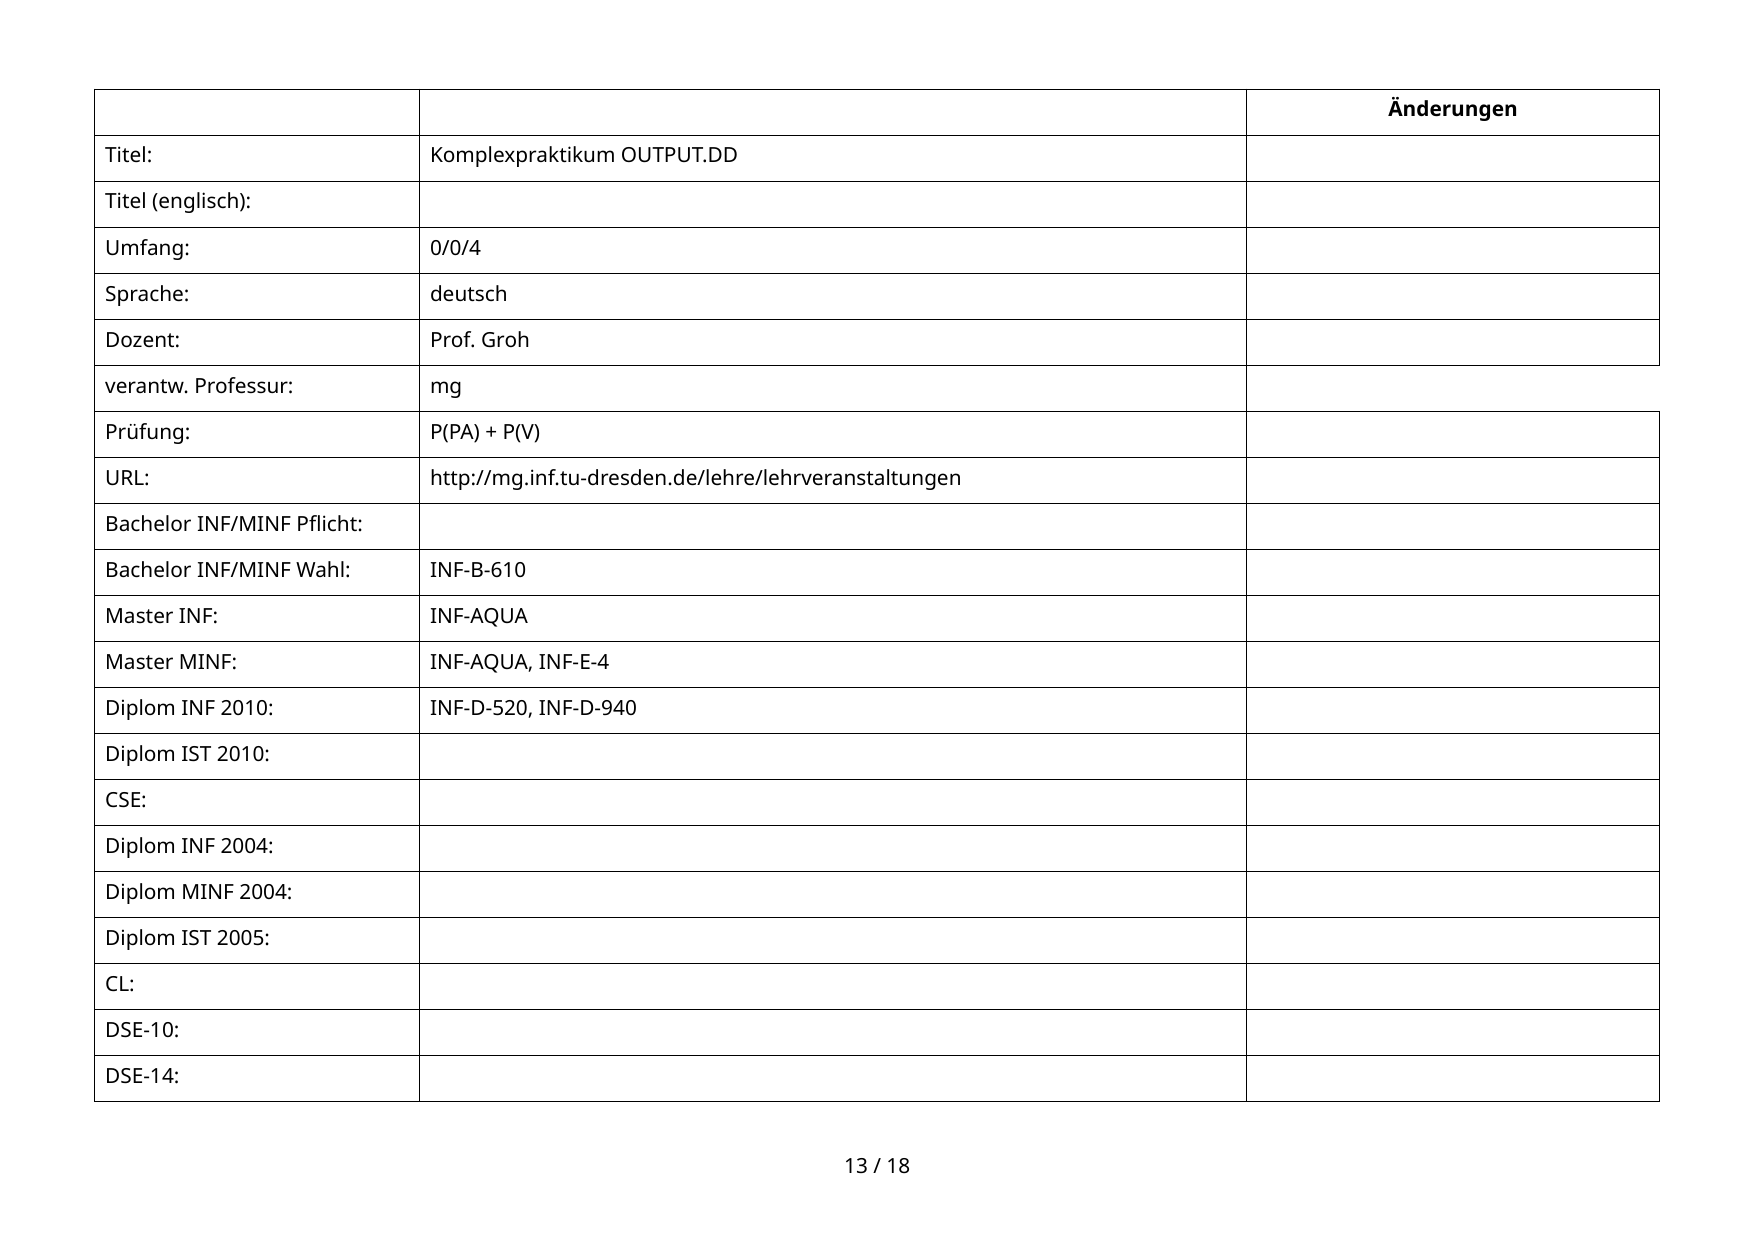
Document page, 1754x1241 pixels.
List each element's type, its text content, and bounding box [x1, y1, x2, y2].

table_cell URL: [95, 458, 419, 503]
table_cell CL: [95, 964, 419, 1009]
table_cell [1247, 918, 1659, 963]
table_cell [420, 826, 1246, 871]
table_cell [1247, 964, 1659, 1009]
table_cell [1247, 826, 1659, 871]
table_cell 0/0/4 [420, 228, 1246, 273]
table_cell [1247, 228, 1659, 273]
table_cell DSE-10: [95, 1010, 419, 1055]
table_cell CSE: [95, 780, 419, 825]
table_cell [420, 964, 1246, 1009]
table_cell [1247, 734, 1659, 779]
table_cell Bachelor INF/MINF Wahl: [95, 550, 419, 595]
table_header [95, 90, 419, 134]
table_header [420, 90, 1246, 134]
table_cell [1247, 1056, 1659, 1101]
table_cell [420, 504, 1246, 549]
table_cell Diplom IST 2010: [95, 734, 419, 779]
table_cell [1247, 274, 1659, 319]
table_cell [1247, 1010, 1659, 1055]
table_cell Prüfung: [95, 412, 419, 457]
table_cell http://mg.inf.tu-dresden.de/lehre/lehrveranstaltungen [420, 458, 1246, 503]
table_cell [1247, 182, 1659, 227]
table_cell Komplexpraktikum OUTPUT.DD [420, 136, 1246, 181]
table_cell DSE-14: [95, 1056, 419, 1101]
table_cell Master INF: [95, 596, 419, 641]
table_cell INF-AQUA, INF-E-4 [420, 642, 1246, 687]
table_cell P(PA) + P(V) [420, 412, 1246, 457]
table_cell [420, 734, 1246, 779]
table_cell [1247, 320, 1659, 365]
table_cell Dozent: [95, 320, 419, 365]
table_cell Bachelor INF/MINF Pflicht: [95, 504, 419, 549]
table_cell [420, 918, 1246, 963]
table_cell [420, 1056, 1246, 1101]
table_cell Titel: [95, 136, 419, 181]
table_cell Umfang: [95, 228, 419, 273]
table_cell Titel (englisch): [95, 182, 419, 227]
table_cell [1247, 596, 1659, 641]
table_cell [420, 872, 1246, 917]
table_header Änderungen [1247, 90, 1659, 134]
table_cell [420, 1010, 1246, 1055]
table_cell INF-D-520, INF-D-940 [420, 688, 1246, 733]
table_cell INF-B-610 [420, 550, 1246, 595]
table_cell [1247, 780, 1659, 825]
table_cell INF-AQUA [420, 596, 1246, 641]
table_cell Sprache: [95, 274, 419, 319]
table_cell Diplom MINF 2004: [95, 872, 419, 917]
table_cell [1247, 458, 1659, 503]
table_cell Diplom INF 2004: [95, 826, 419, 871]
table_cell [1247, 688, 1659, 733]
table_cell Prof. Groh [420, 320, 1246, 365]
table_cell [1247, 550, 1659, 595]
table_cell [1247, 412, 1659, 457]
table_cell [1247, 136, 1659, 181]
table_cell [420, 780, 1246, 825]
table_cell verantw. Professur: [95, 366, 419, 411]
table_cell deutsch [420, 274, 1246, 319]
table_cell [1247, 504, 1659, 549]
table_cell [1247, 872, 1659, 917]
table_cell Diplom INF 2010: [95, 688, 419, 733]
table_cell Diplom IST 2005: [95, 918, 419, 963]
table_cell [1247, 642, 1659, 687]
table_cell mg [420, 366, 1246, 411]
table_cell Master MINF: [95, 642, 419, 687]
table_cell [420, 182, 1246, 227]
